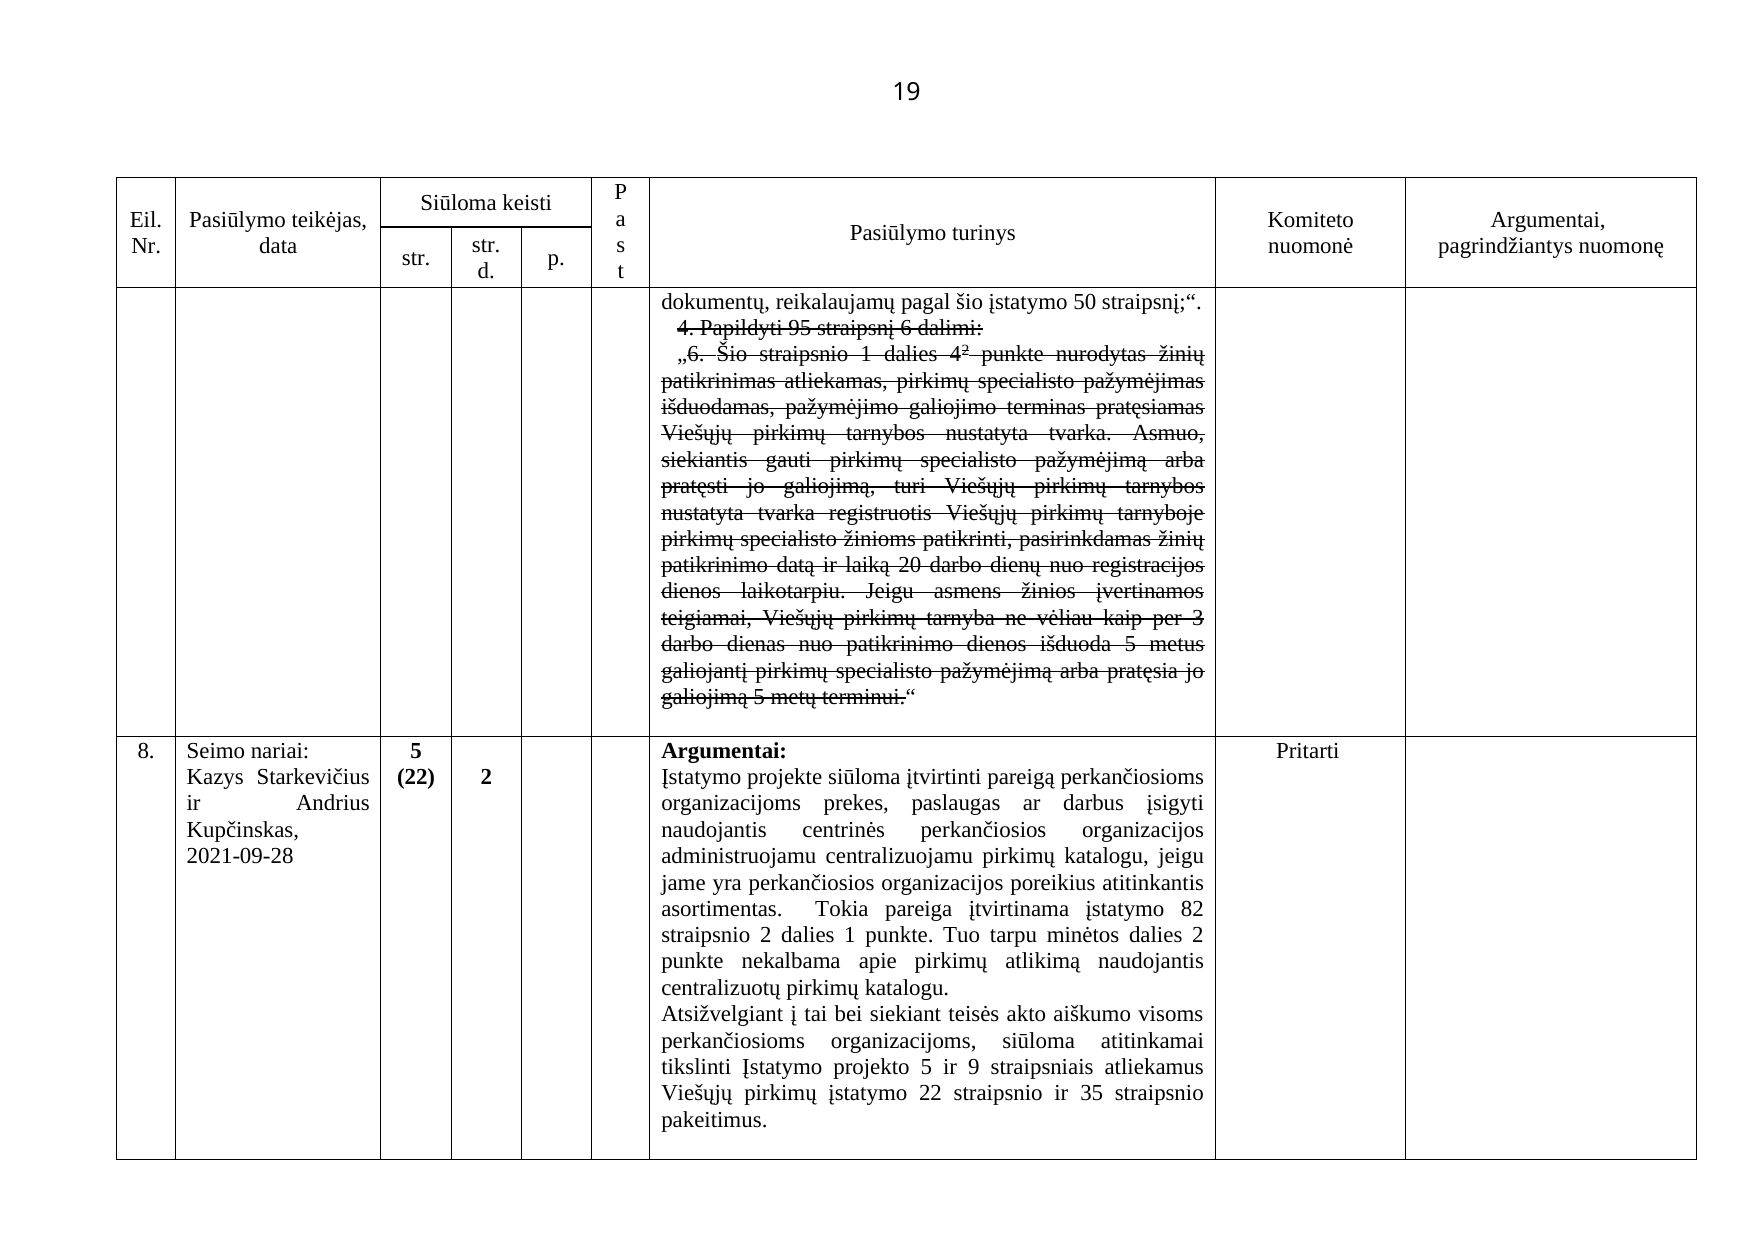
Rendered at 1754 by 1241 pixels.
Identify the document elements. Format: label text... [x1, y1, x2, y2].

table_header Pasiūlymo teikėjas, data [176, 178, 380, 287]
table_cell dokumentų, reikalaujamų pagal šio įstatymo 50 straipsnį;“. 4. Papildyti 95 straipsnį 6 dalimi: „6. Šio straipsnio 1 dalies 42 punkte nurodytas žinių patikrinimas atliekamas, pirkimų specialisto pažymėjimas išduodamas, pažymėjimo galiojimo terminas pratęsiamas Viešųjų pirkimų tarnybos nustatyta tvarka. Asmuo, siekiantis gauti pirkimų specialisto pažymėjimą arba pratęsti jo galiojimą, turi Viešųjų pirkimų tarnybos nustatyta tvarka registruotis Viešųjų pirkimų tarnyboje pirkimų specialisto žinioms patikrinti, pasirinkdamas žinių patikrinimo datą ir laiką 20 darbo dienų nuo registracijos dienos laikotarpiu. Jeigu asmens žinios įvertinamos teigiamai, Viešųjų pirkimų tarnyba ne vėliau kaip per 3 darbo dienas nuo patikrinimo dienos išduoda 5 metus galiojantį pirkimų specialisto pažymėjimą arba pratęsia jo galiojimą 5 metų terminui.“ [650, 288, 1215, 736]
table_cell [522, 288, 591, 736]
table_cell p. [522, 228, 591, 287]
table_cell [1406, 737, 1696, 1158]
table_cell [1406, 288, 1696, 736]
table_header Eil. Nr. [117, 178, 175, 287]
table_cell Seimo nariai: Kazys Starkevičius ir Andrius Kupčinskas, 2021-09-28 [176, 737, 380, 1158]
table_header Pasiūlymo turinys [650, 178, 1215, 287]
table_cell [522, 737, 591, 1158]
table_cell 5 (22) [381, 737, 451, 1158]
table_cell [381, 288, 451, 736]
table_cell 8. [117, 737, 175, 1158]
table_cell [1216, 288, 1405, 736]
table_cell [592, 288, 649, 736]
table_cell str. d. [452, 228, 521, 287]
table_cell Argumentai: Įstatymo projekte siūloma įtvirtinti pareigą perkančiosioms organizacijoms prekes, paslaugas ar darbus įsigyti naudojantis centrinės perkančiosios organizacijos administruojamu centralizuojamu pirkimų katalogu, jeigu jame yra perkančiosios organizacijos poreikius atitinkantis asortimentas. Tokia pareiga įtvirtinama įstatymo 82 straipsnio 2 dalies 1 punkte. Tuo tarpu minėtos dalies 2 punkte nekalbama apie pirkimų atlikimą naudojantis centralizuotų pirkimų katalogu. Atsižvelgiant į tai bei siekiant teisės akto aiškumo visoms perkančiosioms organizacijoms, siūloma atitinkamai tikslinti Įstatymo projekto 5 ir 9 straipsniais atliekamus Viešųjų pirkimų įstatymo 22 straipsnio ir 35 straipsnio pakeitimus. [650, 737, 1215, 1158]
table_cell str. [381, 228, 451, 287]
table_cell [176, 288, 380, 736]
table_cell [592, 737, 649, 1158]
table_cell [117, 288, 175, 736]
table_header Komiteto nuomonė [1216, 178, 1405, 287]
table_header Pastabos [592, 178, 649, 287]
table_header Argumentai, pagrindžiantys nuomonę [1406, 178, 1696, 287]
table_cell [452, 288, 521, 736]
table_cell Pritarti [1216, 737, 1405, 1158]
table_cell 2 [452, 737, 521, 1158]
table_header Siūloma keisti [381, 178, 591, 226]
